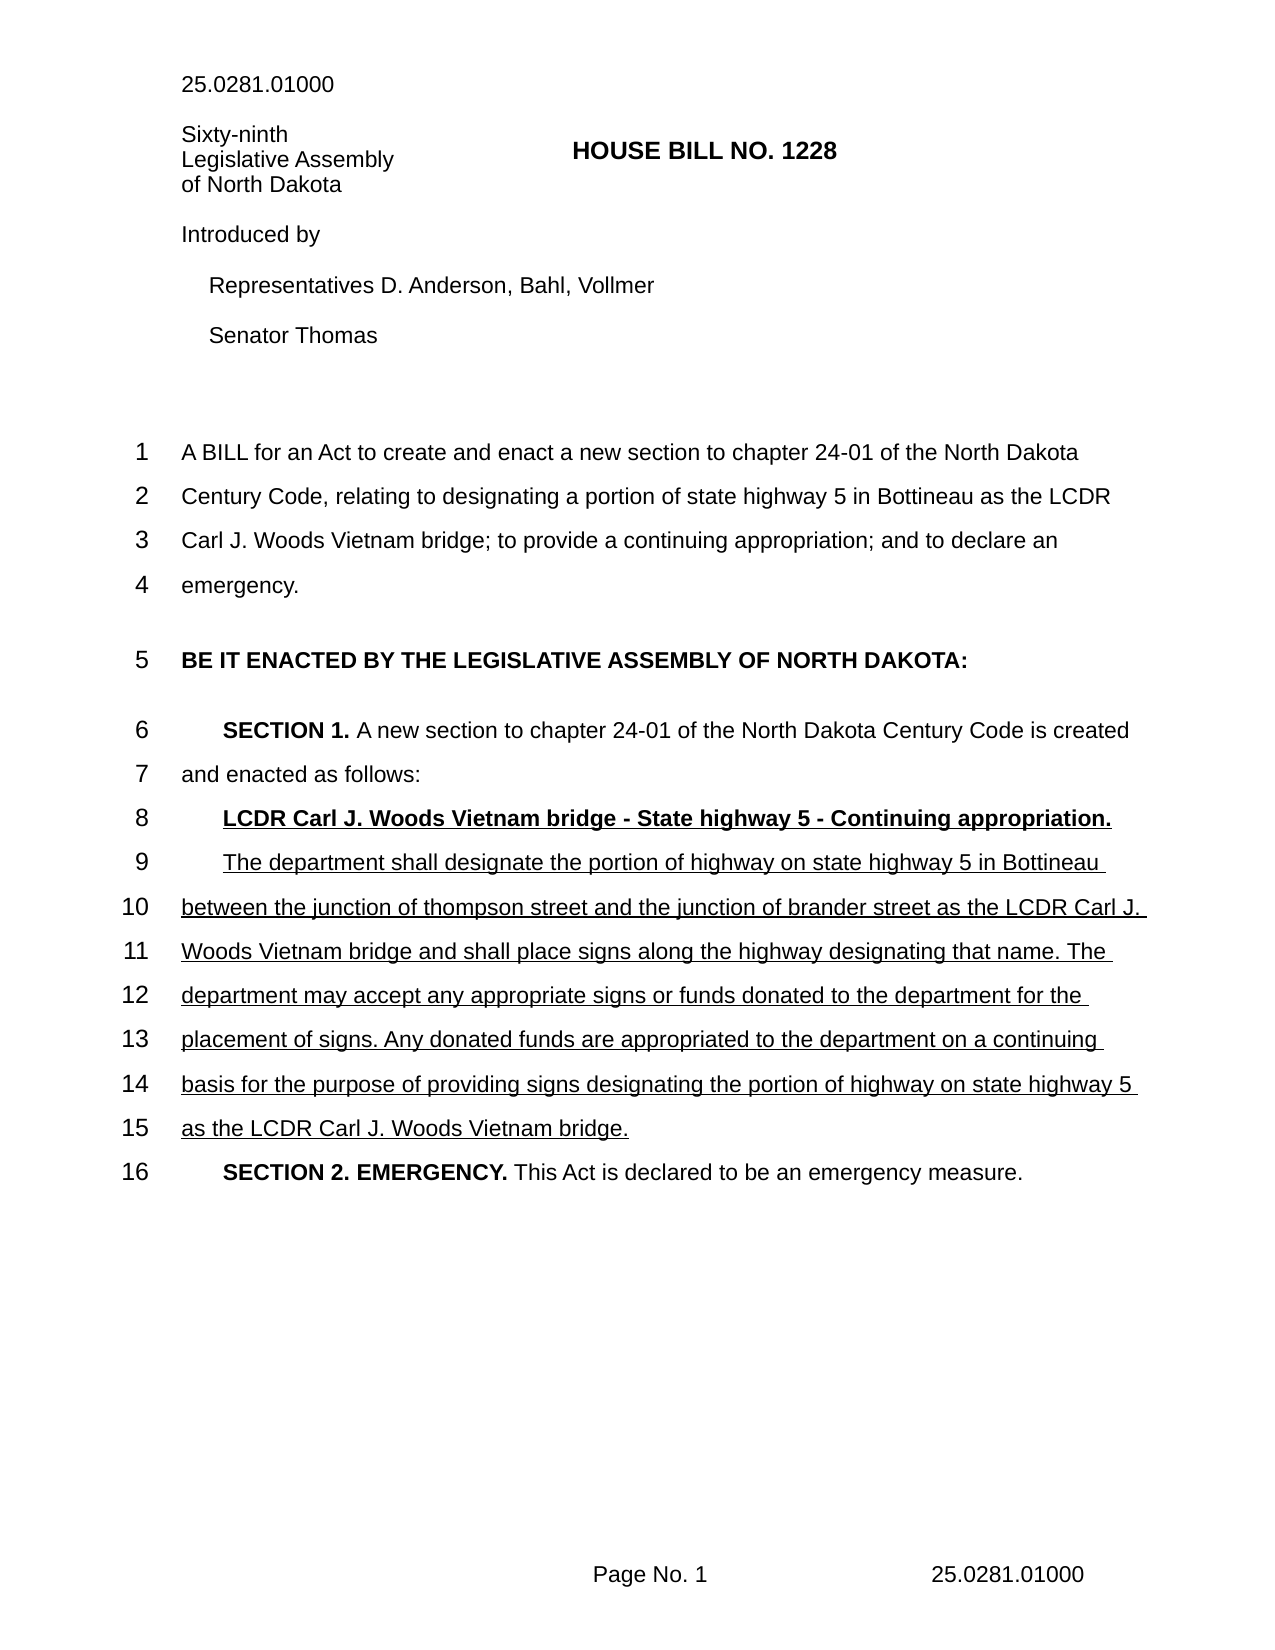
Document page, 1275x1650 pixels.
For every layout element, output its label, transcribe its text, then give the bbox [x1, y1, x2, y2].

subtitle LCDR Carl J. Woods Vietnam bridge ‑ State highway 5 ‑ Continuing appropriation. [181, 791, 1154, 835]
text Representatives D. Anderson, Bahl, Vollmer [208, 275, 1154, 298]
text BE IT ENACTED BY THE LEGISLATIVE ASSEMBLY OF NORTH DAKOTA: [181, 633, 1154, 678]
text Senator Thomas [208, 325, 1154, 348]
text SECTION 2. EMERGENCY. This Act is declared to be an emergency measure. [181, 1145, 1154, 1189]
title A BILL for an Act to create and enact a new section to chapter 24‑01 of the North Dakota Century Code, relating to designating a portion of state highway 5 in Bottineau as the LCDR Carl J. Woods Vietnam bridge; to provide a continuing appropriation; and to declare an emergency. [181, 425, 1154, 602]
text Legislative Assembly [181, 148, 1154, 173]
text SECTION 1. A new section to chapter 24‑01 of the North Dakota Century Code is created and enacted as follows: [181, 703, 1154, 791]
text Introduced by [181, 223, 1154, 248]
text of North Dakota [181, 173, 1154, 198]
text The department shall designate the portion of highway on state highway 5 in Bottineau between the junction of thompson street and the junction of brander street as the LCDR Carl J. Woods Vietnam bridge and shall place signs along the highway designating that name. The department may accept any appropriate signs or funds donated to the department for the placement of signs. Any donated funds are appropriated to the department on a continuing basis for the purpose of providing signs designating the portion of highway on state highway 5 as the LCDR Carl J. Woods Vietnam bridge. [181, 835, 1154, 1145]
title BILL NO. [565, 136, 837, 165]
text . [181, 73, 1154, 133]
